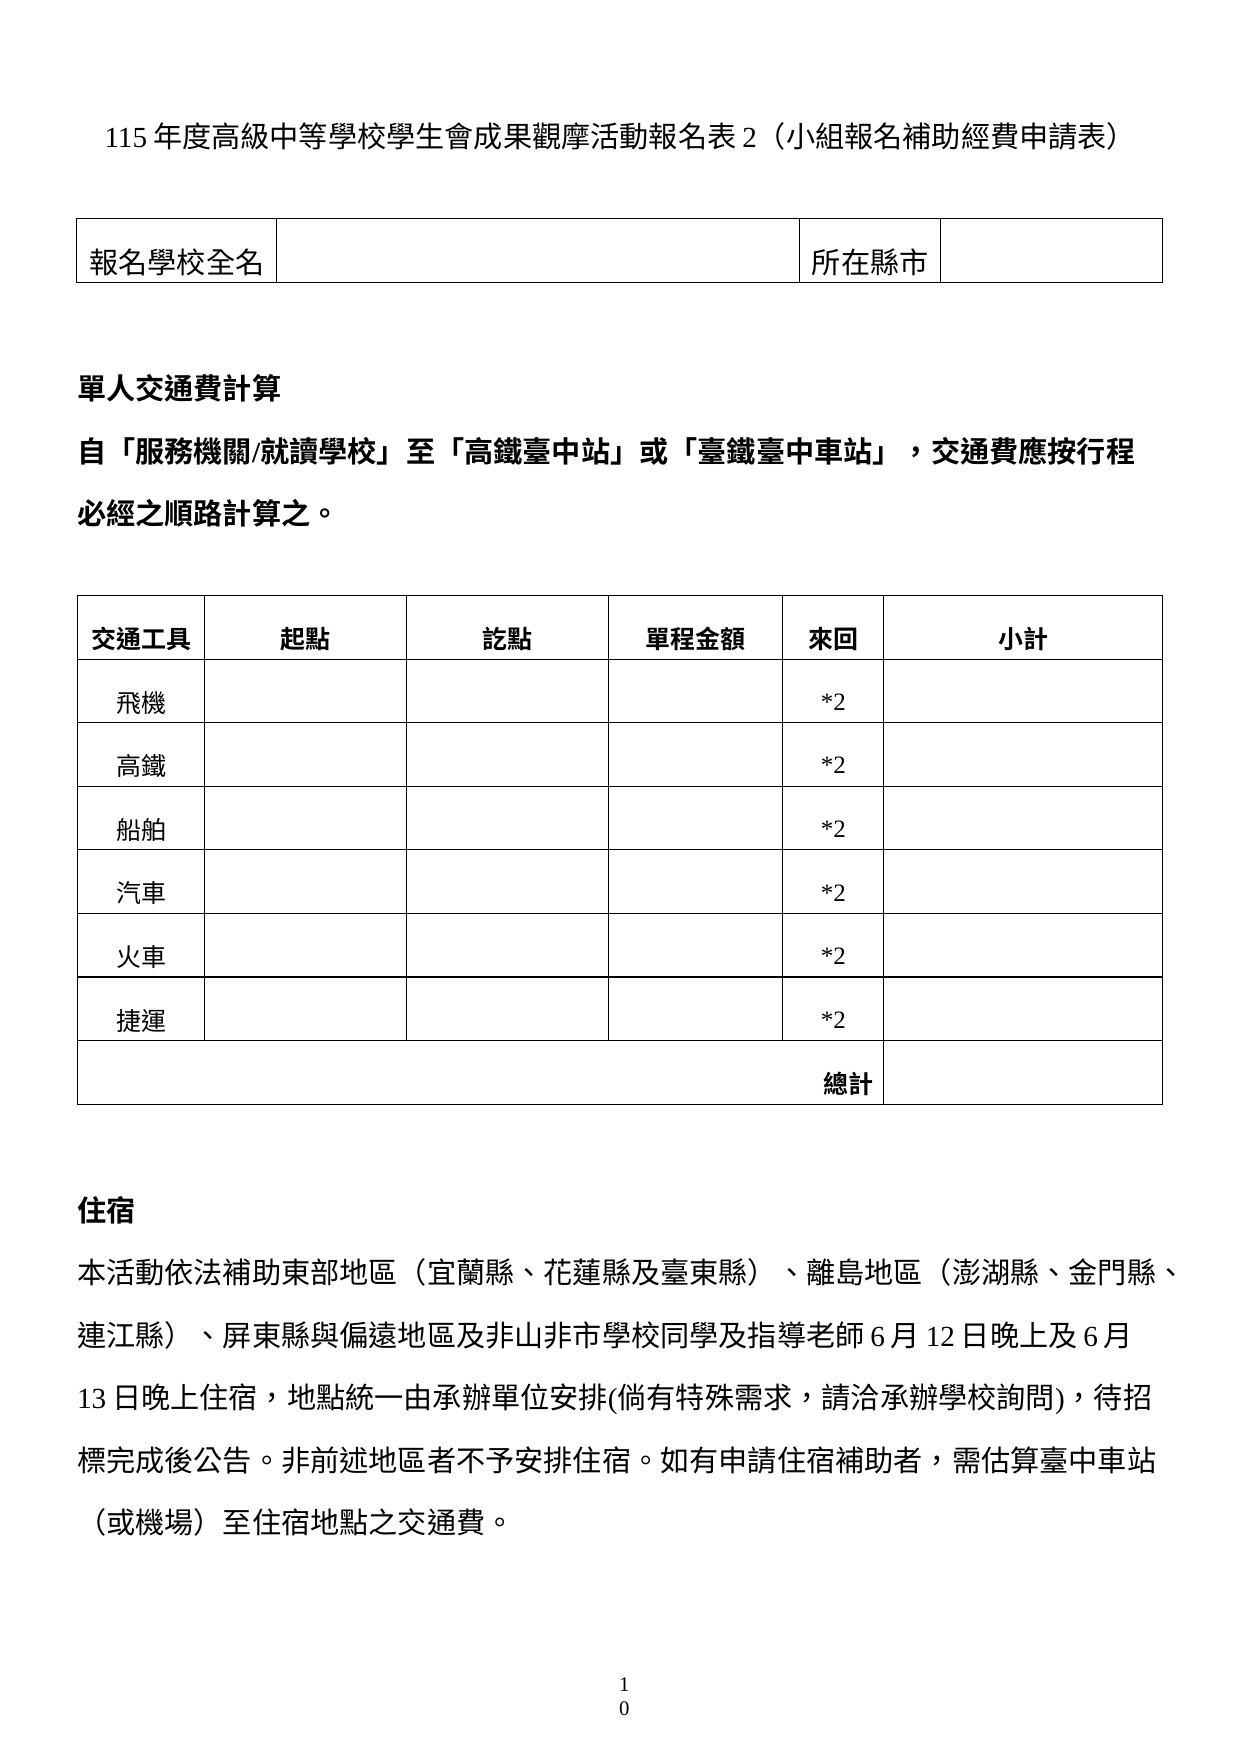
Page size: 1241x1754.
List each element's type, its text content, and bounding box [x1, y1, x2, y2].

table_cell [884, 787, 1162, 849]
table_cell *2 [783, 978, 883, 1040]
table_cell 汽車 [78, 850, 204, 913]
table_cell [884, 660, 1162, 722]
table_header 小計 [884, 596, 1162, 659]
table_cell [884, 850, 1162, 913]
table_cell 捷運 [78, 978, 204, 1040]
table_cell [407, 723, 608, 786]
table_cell *2 [783, 660, 883, 722]
table_cell [609, 850, 782, 913]
text 自「服務機關/就讀學校」至「高鐵臺中站」或「臺鐵臺中車站」，交通費應按行程必經之順路計算之。 [77, 408, 1163, 533]
table_header [941, 219, 1162, 282]
table_header 所在縣市 [800, 219, 940, 282]
table_cell [609, 723, 782, 786]
table_cell [407, 850, 608, 913]
table_header 訖點 [407, 596, 608, 659]
table_cell [205, 978, 406, 1040]
text 住宿 [77, 1167, 1163, 1229]
table_cell [884, 723, 1162, 786]
table_cell [609, 787, 782, 849]
table_cell 高鐵 [78, 723, 204, 786]
table_cell [407, 978, 608, 1040]
table_cell *2 [783, 787, 883, 849]
table_cell [205, 723, 406, 786]
table_header 交通工具 [78, 596, 204, 659]
table_cell [407, 787, 608, 849]
table_header 來回 [783, 596, 883, 659]
table_cell [407, 660, 608, 722]
table_cell *2 [783, 914, 883, 976]
table_cell 船舶 [78, 787, 204, 849]
table_header 起點 [205, 596, 406, 659]
table_header 單程金額 [609, 596, 782, 659]
table_cell [609, 914, 782, 976]
table_cell *2 [783, 723, 883, 786]
table_header 報名學校全名 [77, 219, 276, 282]
table_cell [407, 914, 608, 976]
table_cell [205, 787, 406, 849]
table_cell [205, 850, 406, 913]
text 115年度高級中等學校學生會成果觀摩活動報名表2（小組報名補助經費申請表） [77, 93, 1163, 156]
table_cell [205, 660, 406, 722]
table_cell 火車 [78, 914, 204, 976]
text 單人交通費計算 [77, 345, 1163, 408]
table_cell [205, 914, 406, 976]
table_header [277, 219, 799, 282]
table_cell 飛機 [78, 660, 204, 722]
table_cell [884, 914, 1162, 976]
text 本活動依法補助東部地區（宜蘭縣、花蓮縣及臺東縣）、離島地區（澎湖縣、金門縣、連江縣）、屏東縣與偏遠地區及非山非市學校同學及指導老師6月12日晚上及6月13日晚上住宿，地點統一由承辦單位安排(倘有特殊需求，請洽承辦學校詢問)，待招標完成後公告。非前述地區者不予安排住宿。如有申請住宿補助者，需估算臺中車站（或機場）至住宿地點之交通費。 [77, 1229, 1163, 1542]
table_cell [884, 1041, 1162, 1103]
table_cell [609, 660, 782, 722]
table_cell 總計 [78, 1041, 883, 1103]
table_cell [609, 978, 782, 1040]
table_cell *2 [783, 850, 883, 913]
table_cell [884, 978, 1162, 1040]
